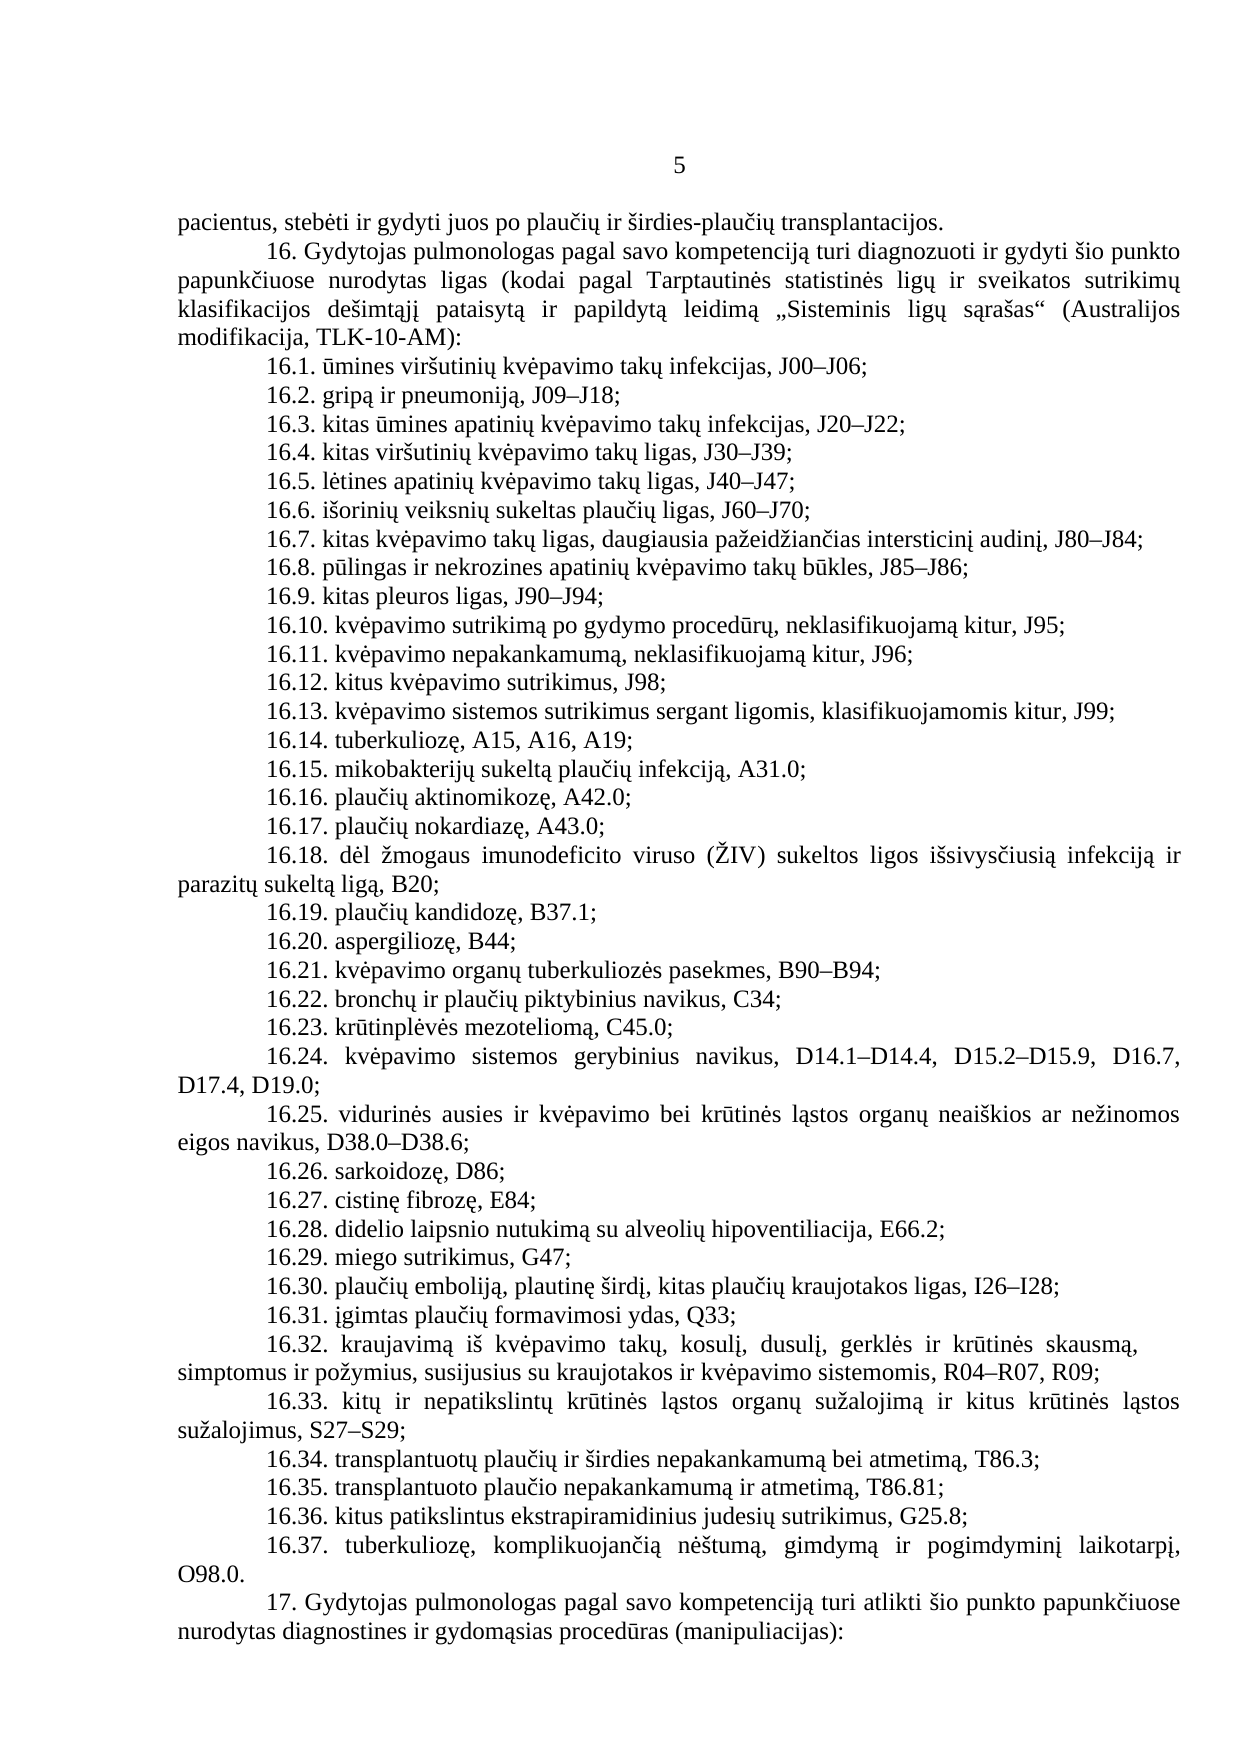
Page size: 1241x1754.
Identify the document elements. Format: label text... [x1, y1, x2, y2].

text 16.28. didelio laipsnio nutukimą su alveolių hipoventiliacija, E66.2; [177, 1214, 1181, 1242]
text 16.13. kvėpavimo sistemos sutrikimus sergant ligomis, klasifikuojamomis kitur, J99; [177, 696, 1181, 725]
text 16.22. bronchų ir plaučių piktybinius navikus, C34; [177, 984, 1181, 1012]
text 16.24. kvėpavimo sistemos gerybinius navikus, D14.1–D14.4, D15.2–D15.9, D16.7, D17.4, D19.0; [177, 1041, 1181, 1099]
text 16.25. vidurinės ausies ir kvėpavimo bei krūtinės ląstos organų neaiškios ar nežinomos eigos navikus, D38.0–D38.6; [177, 1099, 1181, 1156]
text 16.14. tuberkuliozę, A15, A16, A19; [177, 725, 1181, 754]
text 16.16. plaučių aktinomikozę, A42.0; [177, 782, 1181, 811]
text 16.3. kitas ūmines apatinių kvėpavimo takų infekcijas, J20–J22; [177, 409, 1181, 437]
text 16.5. lėtines apatinių kvėpavimo takų ligas, J40–J47; [177, 466, 1181, 495]
text 16.8. pūlingas ir nekrozines apatinių kvėpavimo takų būkles, J85–J86; [177, 552, 1181, 581]
text 16.2. gripą ir pneumoniją, J09–J18; [177, 380, 1181, 409]
text 16.30. plaučių emboliją, plautinę širdį, kitas plaučių kraujotakos ligas, I26–I28; [177, 1271, 1181, 1300]
text 16.36. kitus patikslintus ekstrapiramidinius judesių sutrikimus, G25.8; [177, 1501, 1181, 1530]
text 16.27. cistinę fibrozę, E84; [177, 1185, 1181, 1214]
text 16.18. dėl žmogaus imunodeficito viruso (ŽIV) sukeltos ligos išsivysčiusią infekciją ir parazitų sukeltą ligą, B20; [177, 840, 1181, 897]
text 16.19. plaučių kandidozę, B37.1; [177, 897, 1181, 926]
text 16.15. mikobakterijų sukeltą plaučių infekciją, A31.0; [177, 754, 1181, 782]
text 16.12. kitus kvėpavimo sutrikimus, J98; [177, 667, 1181, 696]
text 16.20. aspergiliozę, B44; [177, 926, 1181, 955]
text 16.21. kvėpavimo organų tuberkuliozės pasekmes, B90–B94; [177, 955, 1181, 984]
text 16.33. kitų ir nepatikslintų krūtinės ląstos organų sužalojimą ir kitus krūtinės ląstos sužalojimus, S27–S29; [177, 1386, 1181, 1444]
text pacientus, stebėti ir gydyti juos po plaučių ir širdies-plaučių transplantacijos. [177, 207, 1181, 236]
text 16.23. krūtinplėvės mezoteliomą, C45.0; [177, 1012, 1181, 1041]
text 16.11. kvėpavimo nepakankamumą, neklasifikuojamą kitur, J96; [177, 639, 1181, 667]
text 16.17. plaučių nokardiazę, A43.0; [177, 811, 1181, 840]
text 17. Gydytojas pulmonologas pagal savo kompetenciją turi atlikti šio punkto papunkčiuose nurodytas diagnostines ir gydomąsias procedūras (manipuliacijas): [177, 1587, 1181, 1645]
text 16.26. sarkoidozę, D86; [177, 1156, 1181, 1185]
text 16.9. kitas pleuros ligas, J90–J94; [177, 581, 1181, 610]
text 16.31. įgimtas plaučių formavimosi ydas, Q33; [177, 1300, 1181, 1329]
text 16.29. miego sutrikimus, G47; [177, 1242, 1181, 1271]
text 16.7. kitas kvėpavimo takų ligas, daugiausia pažeidžiančias intersticinį audinį, J80–J84; [177, 524, 1181, 552]
text 16.34. transplantuotų plaučių ir širdies nepakankamumą bei atmetimą, T86.3; [177, 1444, 1181, 1472]
text 16.35. transplantuoto plaučio nepakankamumą ir atmetimą, T86.81; [177, 1472, 1181, 1501]
text 16.6. išorinių veiksnių sukeltas plaučių ligas, J60–J70; [177, 495, 1181, 524]
text 16.32. kraujavimą iš kvėpavimo takų, kosulį, dusulį, gerklės ir krūtinės skausmą, Kiti simptomus ir požymius, susijusius su kraujotakos ir kvėpavimo sistemomis, R04–R07, R09; [177, 1329, 1181, 1386]
text 16.1. ūmines viršutinių kvėpavimo takų infekcijas, J00–J06; [177, 351, 1181, 380]
text 16.37. tuberkuliozę, komplikuojančią nėštumą, gimdymą ir pogimdyminį laikotarpį, O98.0. [177, 1530, 1181, 1587]
text 16.10. kvėpavimo sutrikimą po gydymo procedūrų, neklasifikuojamą kitur, J95; [177, 610, 1181, 639]
text 16. Gydytojas pulmonologas pagal savo kompetenciją turi diagnozuoti ir gydyti šio punkto papunkčiuose nurodytas ligas (kodai pagal Tarptautinės statistinės ligų ir sveikatos sutrikimų klasifikacijos dešimtąjį pataisytą ir papildytą leidimą „Sisteminis ligų sąrašas“ (Australijos modifikacija, TLK-10-AM): [177, 236, 1181, 351]
text 16.4. kitas viršutinių kvėpavimo takų ligas, J30–J39; [177, 437, 1181, 466]
